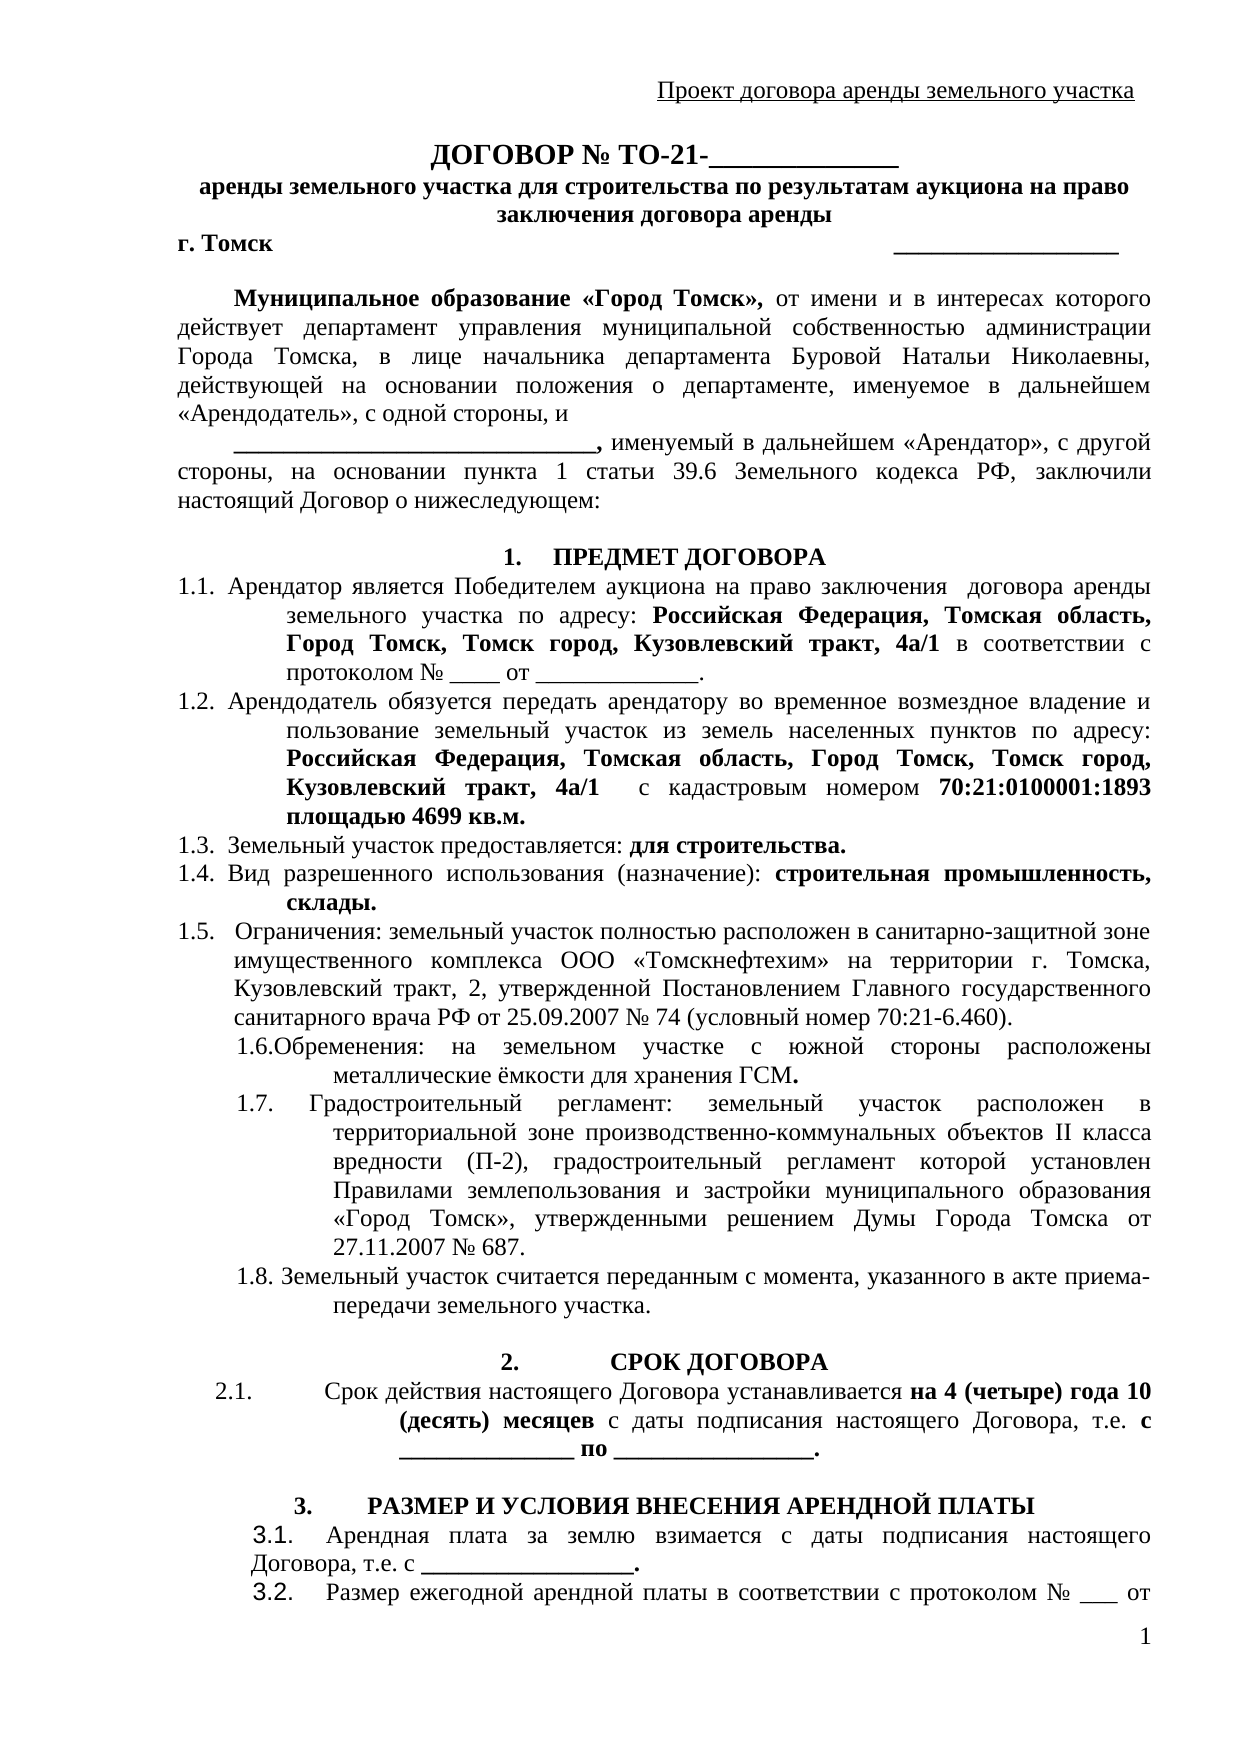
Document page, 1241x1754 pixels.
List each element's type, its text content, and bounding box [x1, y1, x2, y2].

list Вид разрешенного использования (назначение): строительная промышленность, склады. [177, 858, 1152, 916]
list Арендатор является Победителем аукциона на право заключения договора аренды земельного участка по адресу: Российская Федерация, Томская область, Город Томск, Томск город, Кузовлевский тракт, 4а/1 в соответствии с протоколом № ____ от _____________. [177, 571, 1152, 686]
list Арендная плата за землю взимается с даты подписания настоящего Договора, т.е. с _________________. [177, 1520, 1152, 1577]
text Муниципальное образование «Город Томск», от имени и в интересах которого действует департамент управления муниципальной собственностью администрации Города Томска, в лице начальника департамента Буровой Натальи Николаевны, действующей на основании положения о департаменте, именуемое в дальнейшем «Арендодатель», с одной стороны, и [177, 283, 1152, 427]
list ПРЕДМЕТ ДОГОВОРА [177, 542, 1152, 571]
text Проект договора аренды земельного участка [177, 75, 1152, 104]
list Земельный участок предоставляется: для строительства. [177, 830, 1152, 858]
list Арендодатель обязуется передать арендатору во временное возмездное владение и пользование земельный участок из земель населенных пунктов по адресу: Российская Федерация, Томская область, Город Томск, Томск город, Кузовлевский тракт, 4а/1 с кадастровым номером 70:21:0100001:1893 площадью 4699 кв.м. [177, 686, 1152, 830]
list Срок действия настоящего Договора устанавливается на 4 (четыре) года 10 (десять) месяцев с даты подписания настоящего Договора, т.е. с ______________ по ________________. [215, 1376, 1152, 1462]
list Земельный участок считается переданным с момента, указанного в акте приема-передачи земельного участка. [236, 1261, 1152, 1318]
list Размер ежегодной арендной платы в соответствии с протоколом № ___ от [177, 1577, 1152, 1606]
list Обременения: на земельном участке с южной стороны расположены металлические ёмкости для хранения ГСМ. [236, 1031, 1152, 1088]
list РАЗМЕР И УСЛОВИЯ ВНЕСЕНИЯ АРЕНДНОЙ ПЛАТЫ [177, 1491, 1152, 1520]
text ДОГОВОР № ТО-21-_____________ [177, 137, 1152, 171]
list Градостроительный регламент: земельный участок расположен в территориальной зоне производственно-коммунальных объектов II класса вредности (П-2), градостроительный регламент которой установлен Правилами землепользования и застройки муниципального образования «Город Томск», утвержденными решением Думы Города Томска от 27.11.2007 № 687. [236, 1088, 1152, 1261]
text 1.5. Ограничения: земельный участок полностью расположен в санитарно-защитной зоне имущественного комплекса ООО «Томскнефтехим» на территории г. Томска, Кузовлевский тракт, 2, утвержденной Постановлением Главного государственного санитарного врача РФ от 25.09.2007 № 74 (условный номер 70:21-6.460). [177, 916, 1152, 1031]
text _____________________________, именуемый в дальнейшем «Арендатор», с другой стороны, на основании пункта 1 статьи 39.6 Земельного кодекса РФ, заключили настоящий Договор о нижеследующем: [177, 427, 1152, 513]
list СРОК ДОГОВОРА [177, 1347, 1152, 1376]
subtitle аренды земельного участка для строительства по результатам аукциона на право заключения договора аренды [177, 171, 1152, 228]
text г. Томск __________________ [177, 228, 1152, 257]
